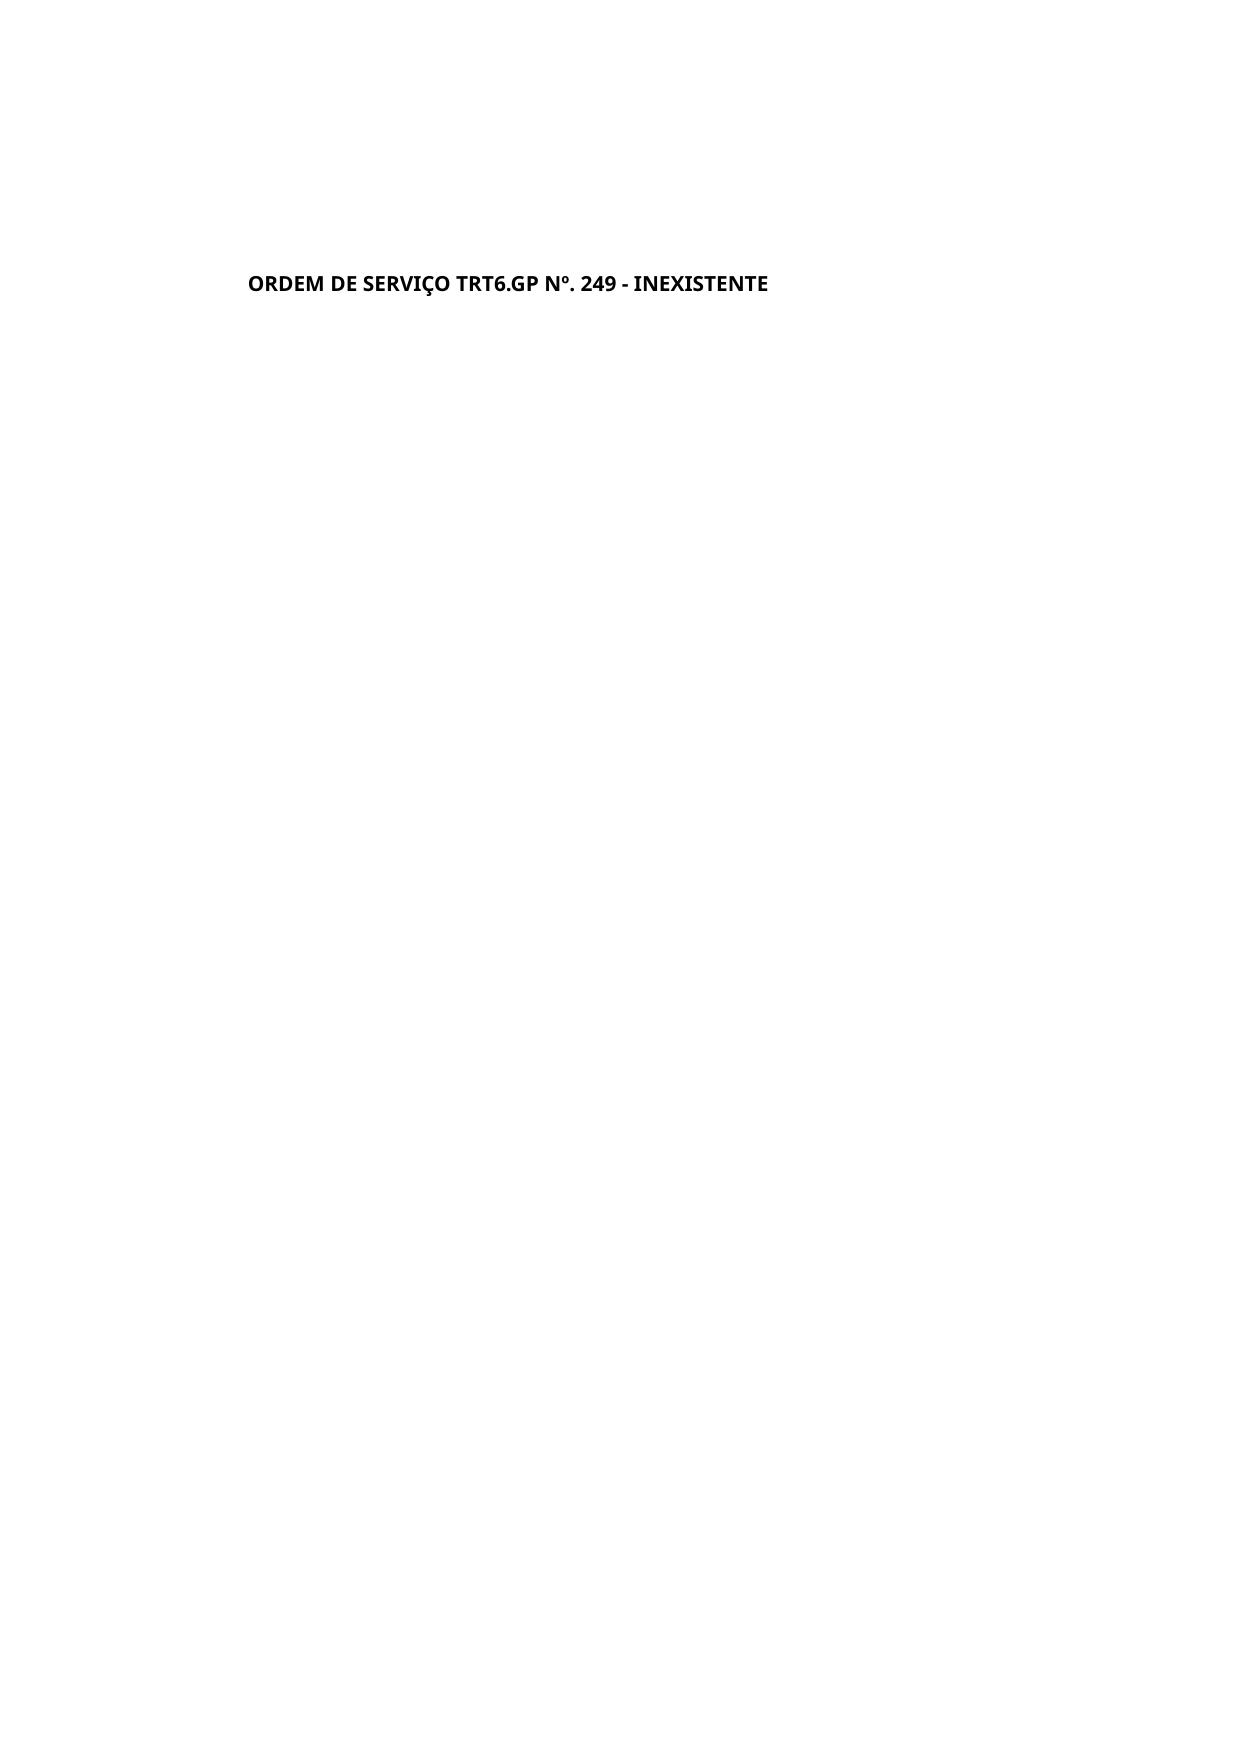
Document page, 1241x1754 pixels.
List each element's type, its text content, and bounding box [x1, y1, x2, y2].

text ORDEM DE SERVIÇO TRT6.GP Nº. 249 - INEXISTENTE [177, 269, 1106, 298]
